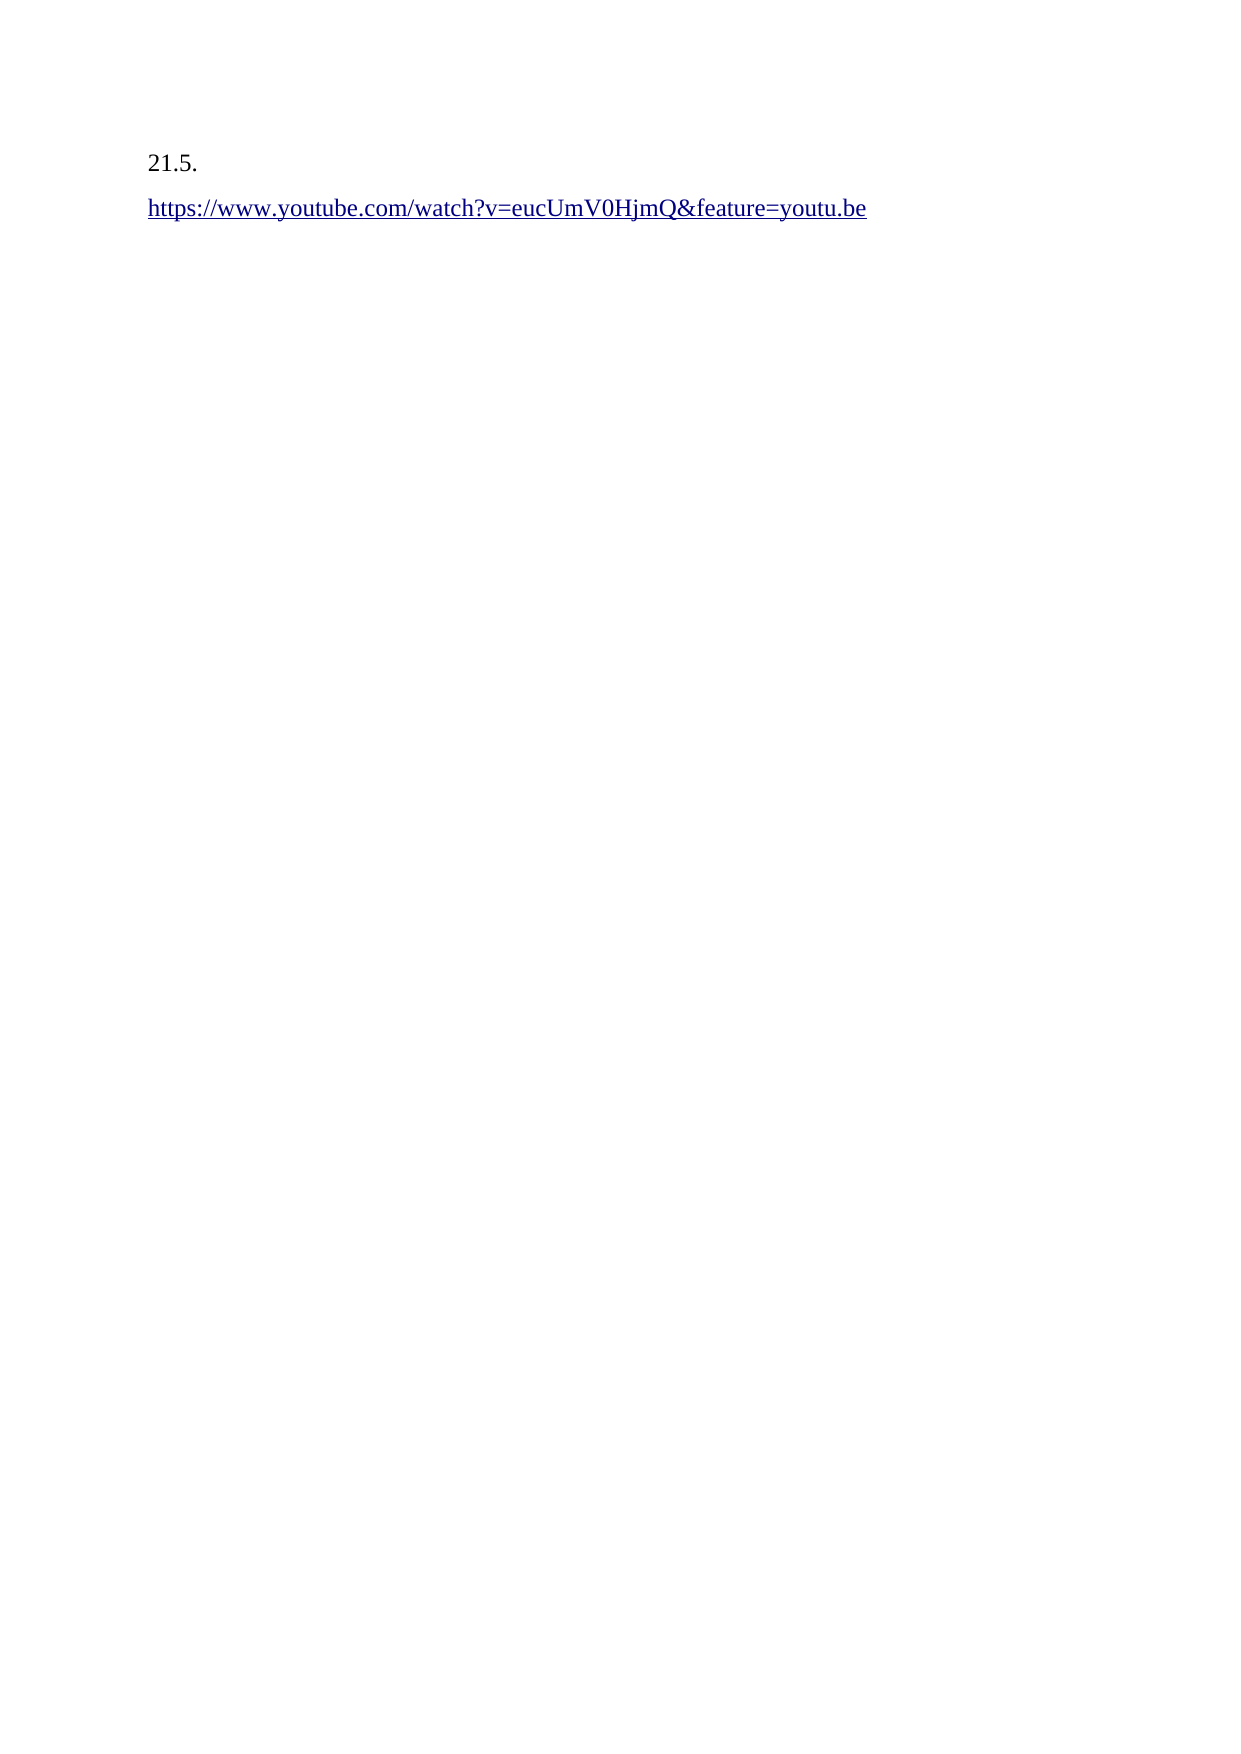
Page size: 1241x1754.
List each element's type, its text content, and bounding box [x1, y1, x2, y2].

text https://www.youtube.com/watch?v=eucUmV0HjmQ&feature=youtu.be [148, 193, 1093, 222]
text 21.5. [148, 148, 1093, 176]
